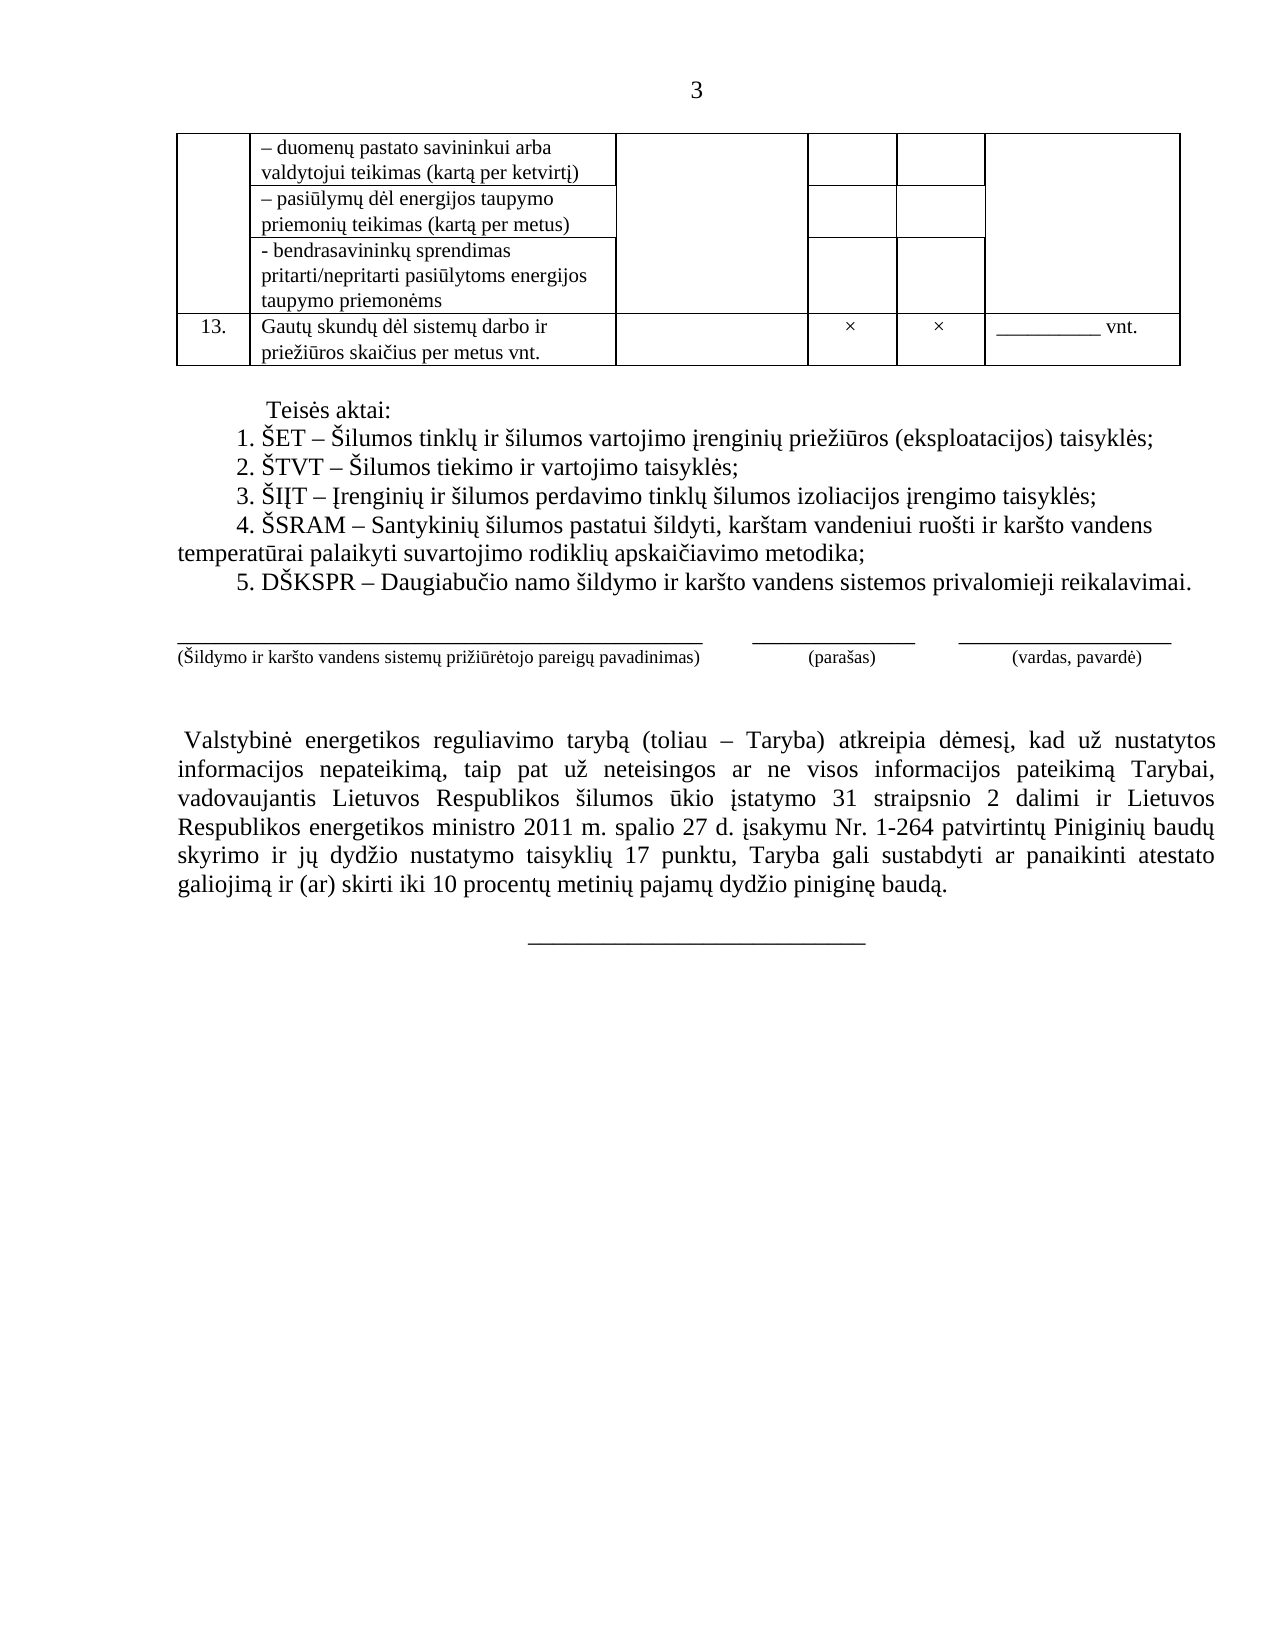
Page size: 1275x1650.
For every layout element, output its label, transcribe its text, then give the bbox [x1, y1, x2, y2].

table_cell [898, 134, 984, 185]
table_cell [178, 134, 249, 313]
text 4. ŠSRAM – Santykinių šilumos pastatui šildyti, karštam vandeniui ruošti ir karšto vandens temperatūrai palaikyti suvartojimo rodiklių apskaičiavimo metodika; [177, 510, 1216, 567]
text 2. ŠTVT – Šilumos tiekimo ir vartojimo taisyklės; [177, 452, 1216, 481]
text __________________________________________ _____________ _________________ [177, 618, 1216, 646]
text ––––––––––––––––––––––––––– [177, 927, 1216, 955]
table_cell [809, 134, 896, 185]
text 5. DŠKSPR – Daugiabučio namo šildymo ir karšto vandens sistemos privalomieji reikalavimai. [177, 567, 1216, 596]
table_cell - bendrasavininkų sprendimas pritarti/nepritarti pasiūlytoms energijos taupymo priemonėms [251, 238, 615, 313]
table_cell [809, 186, 896, 237]
text Valstybinė energetikos reguliavimo tarybą (toliau – Taryba) atkreipia dėmesį, kad už nustatytos informacijos nepateikimą, taip pat už neteisingos ar ne visos informacijos pateikimą Tarybai, vadovaujantis Lietuvos Respublikos šilumos ūkio įstatymo 31 straipsnio 2 dalimi ir Lietuvos Respublikos energetikos ministro 2011 m. spalio 27 d. įsakymu Nr. 1-264 patvirtintų Piniginių baudų skyrimo ir jų dydžio nustatymo taisyklių 17 punktu, Taryba gali sustabdyti ar panaikinti atestato galiojimą ir (ar) skirti iki 10 procentų metinių pajamų dydžio piniginę baudą. [177, 725, 1216, 898]
table_cell __________ vnt. [986, 314, 1179, 365]
table_cell × [809, 314, 896, 365]
text 1. ŠET – Šilumos tinklų ir šilumos vartojimo įrenginių priežiūros (eksploatacijos) taisyklės; [177, 423, 1216, 452]
table_cell Gautų skundų dėl sistemų darbo ir priežiūros skaičius per metus vnt. [251, 314, 615, 365]
table_cell [617, 314, 807, 365]
table_cell [617, 134, 807, 313]
table_cell [897, 186, 985, 237]
table_cell 13. [178, 314, 249, 365]
text 3. ŠIĮT – Įrenginių ir šilumos perdavimo tinklų šilumos izoliacijos įrengimo taisyklės; [177, 481, 1216, 510]
table_cell – pasiūlymų dėl energijos taupymo priemonių teikimas (kartą per metus) [251, 186, 616, 237]
text Teisės aktai: [177, 395, 1216, 423]
table_cell – duomenų pastato savininkui arba valdytojui teikimas (kartą per ketvirtį) [251, 134, 615, 185]
text (Šildymo ir karšto vandens sistemų prižiūrėtojo pareigų pavadinimas) (parašas) (vardas, pavardė) [177, 646, 1216, 668]
table_cell [986, 134, 1179, 313]
table_cell × [898, 314, 984, 365]
table_cell [898, 238, 984, 313]
table_cell [809, 238, 896, 313]
